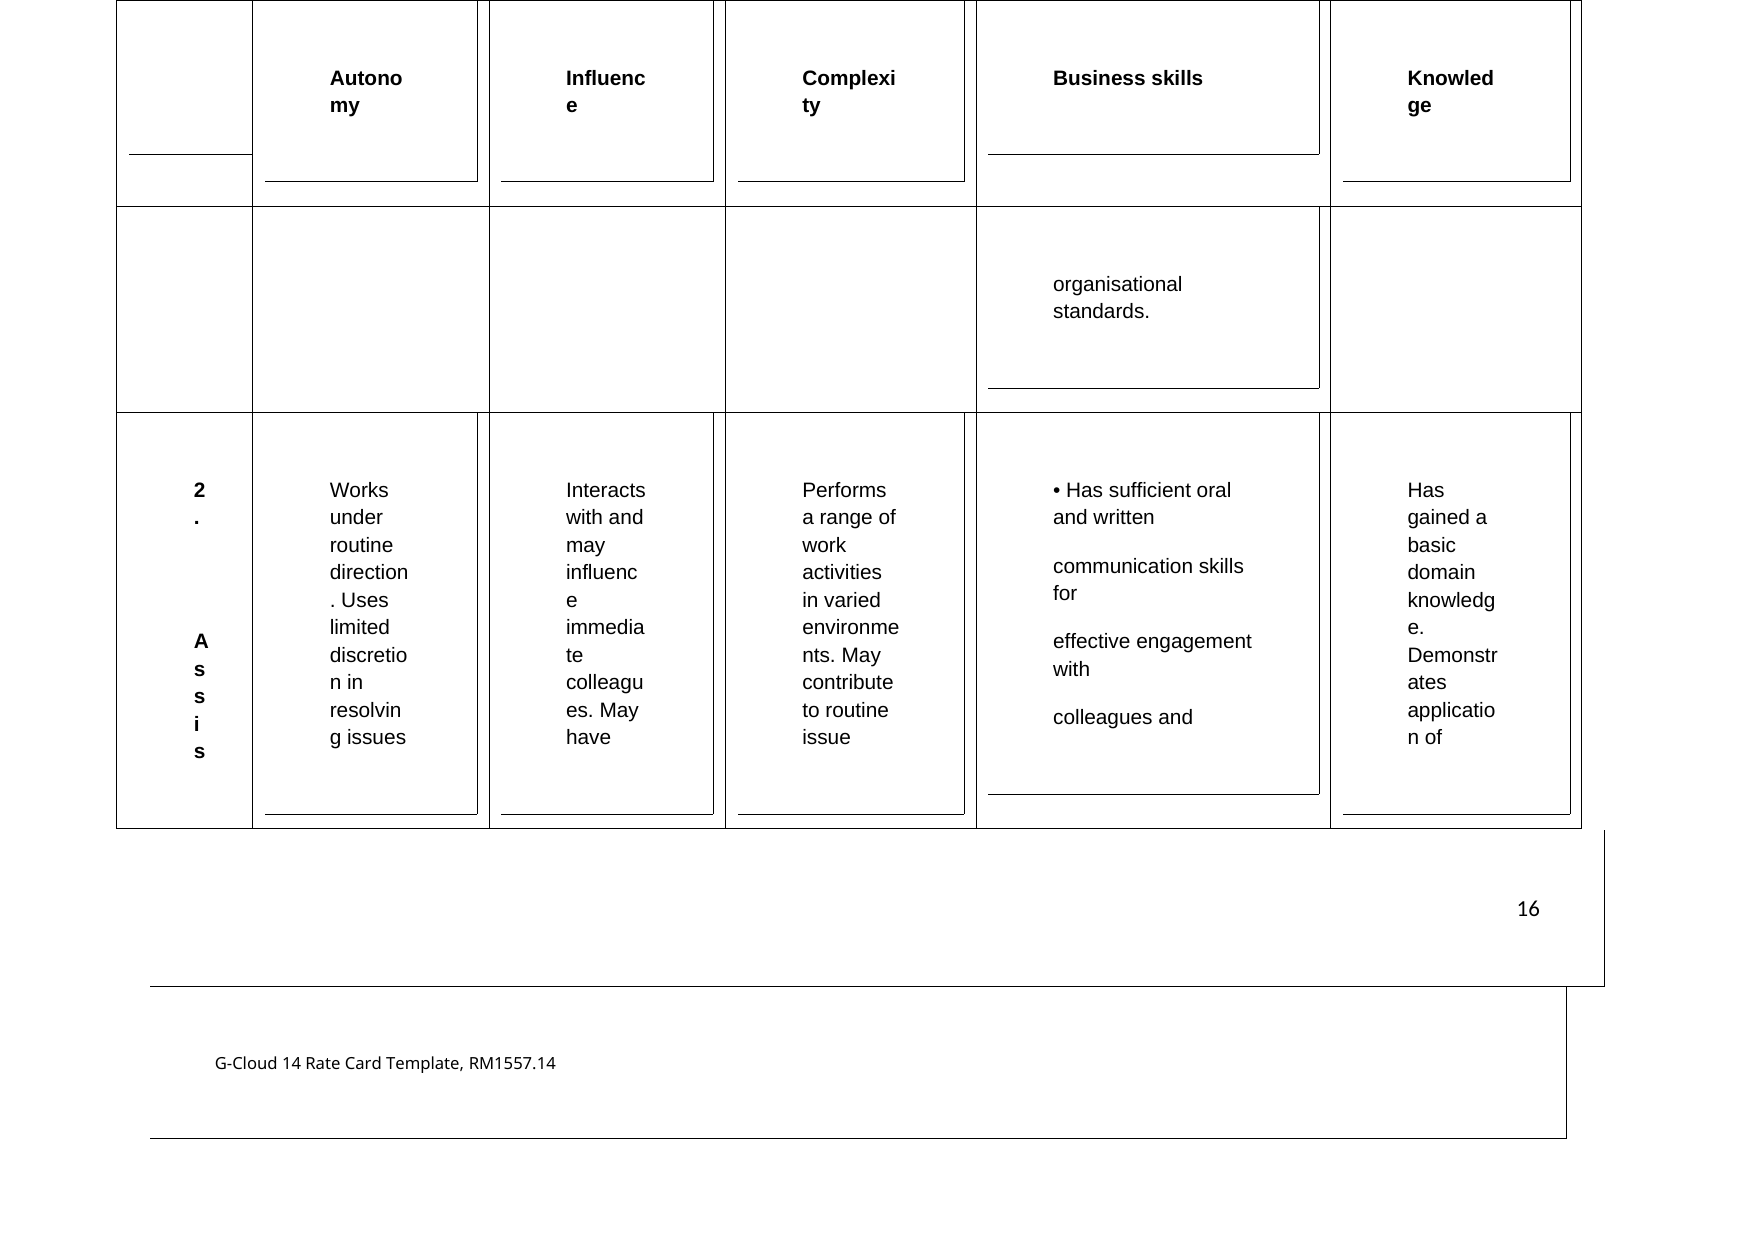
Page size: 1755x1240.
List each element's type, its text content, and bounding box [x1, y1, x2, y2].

table_cell Works under routine direction. Uses limited discretion in resolving issues [253, 413, 489, 828]
table_cell • Has sufficient oral and written communication skills for effective engagement with colleagues and [977, 413, 1330, 828]
table_cell [726, 207, 976, 412]
table_header Influence [490, 1, 725, 206]
table_cell Assist [117, 413, 252, 828]
table_cell Interacts with and may influence immediate colleagues. May have [490, 413, 725, 828]
table_header Complexity [726, 1, 976, 206]
table_cell [1331, 207, 1581, 412]
table_cell [253, 207, 489, 412]
table_header Knowledge [1331, 1, 1581, 206]
table_header Autonomy [253, 1, 489, 206]
table_cell [490, 207, 725, 412]
table_cell organisational standards. [977, 207, 1330, 412]
table_header [117, 1, 252, 206]
table_cell [117, 207, 252, 412]
table_cell Has gained a basic domain knowledge. Demonstrates application of [1331, 413, 1581, 828]
table_header Business skills [977, 1, 1330, 206]
table_cell Performs a range of work activities in varied environments. May contribute to routine issue [726, 413, 976, 828]
